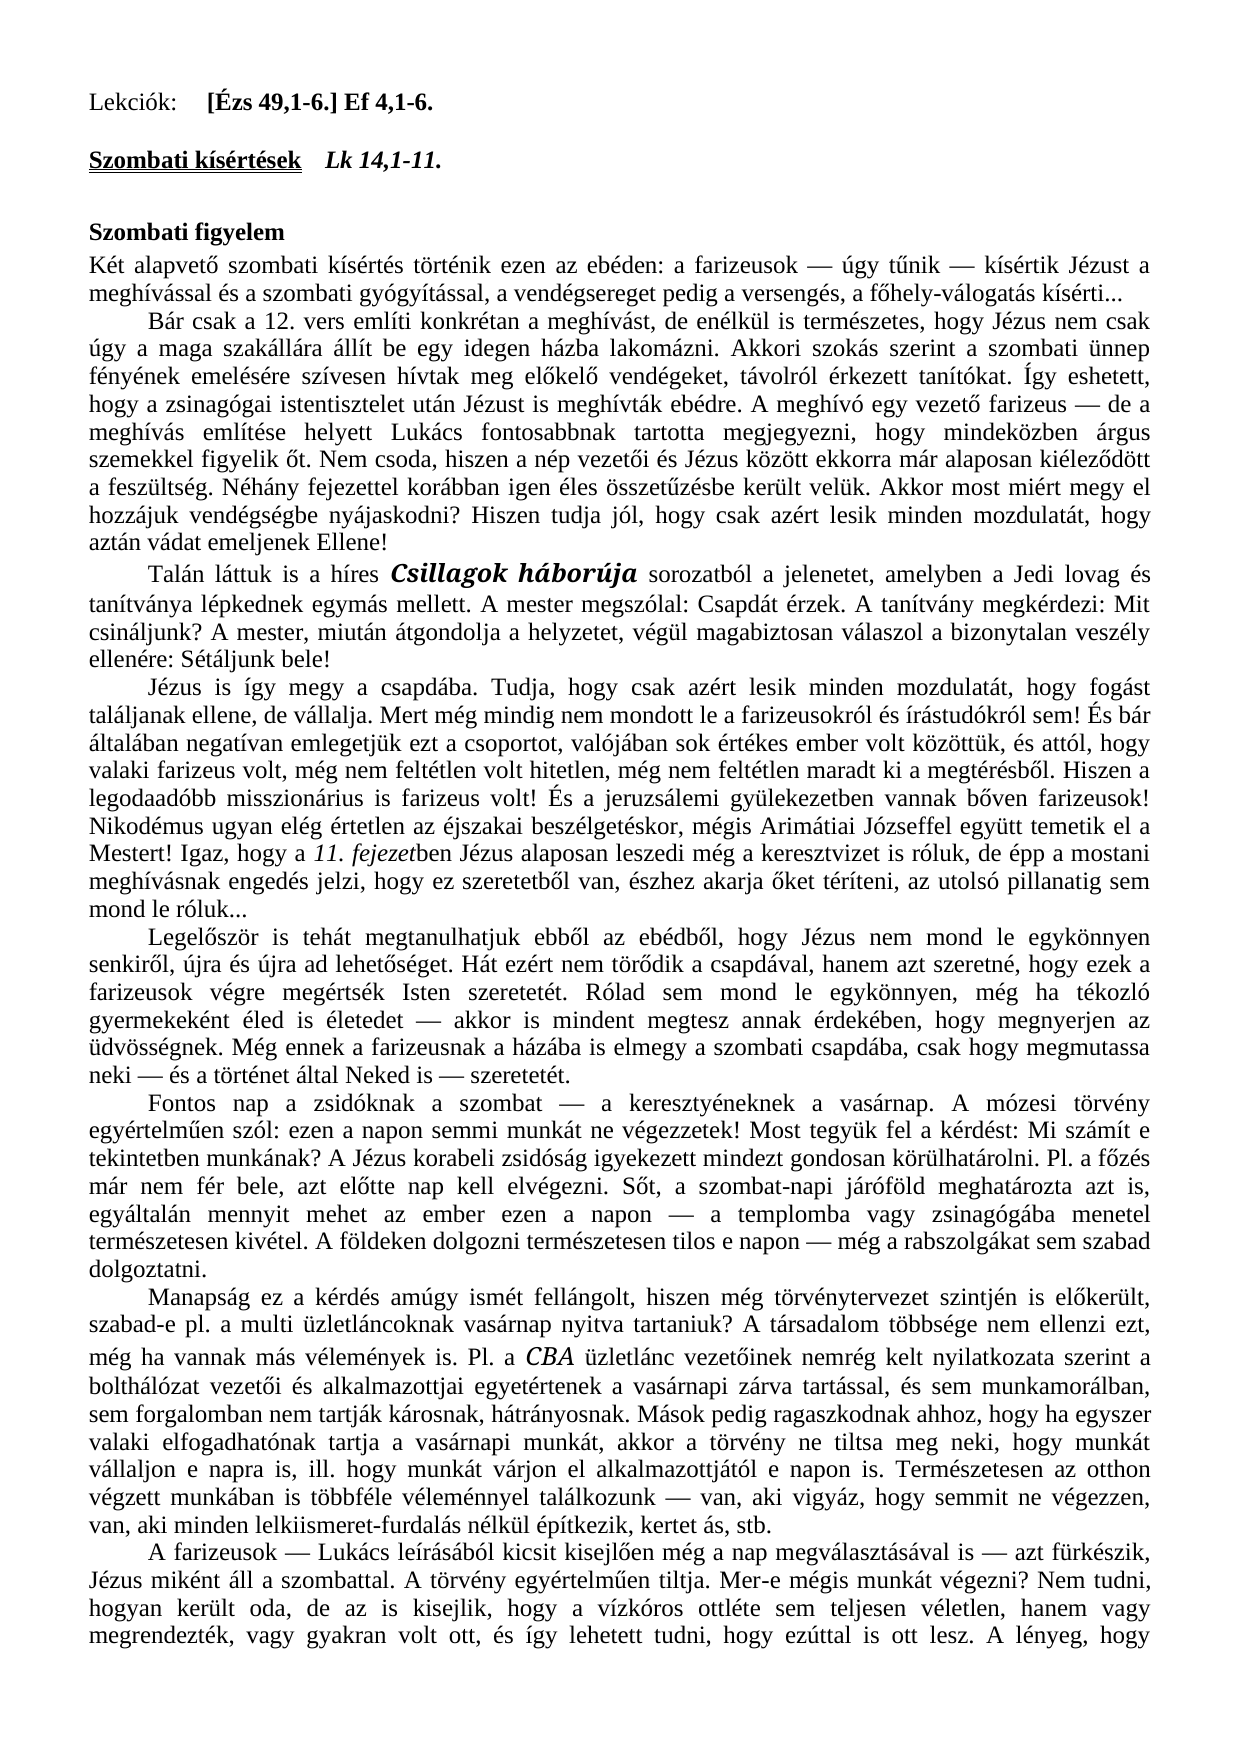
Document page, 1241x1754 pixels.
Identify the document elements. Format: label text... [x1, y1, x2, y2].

text Fontos nap a zsidóknak a szombat ― a keresztyéneknek a vasárnap. A mózesi törvény egyértelműen szól: ezen a napon semmi munkát ne végezzetek! Most tegyük fel a kérdést: Mi számít e tekintetben munkának? A Jézus korabeli zsidóság igyekezett mindezt gondosan körülhatárolni. Pl. a főzés már nem fér bele, azt előtte nap kell elvégezni. Sőt, a szombat-napi járóföld meghatározta azt is, egyáltalán mennyit mehet az ember ezen a napon ― a templomba vagy zsinagógába menetel természetesen kivétel. A földeken dolgozni természetesen tilos e napon ― még a rabszolgákat sem szabad dolgoztatni. [88, 1089, 1152, 1283]
text Manapság ez a kérdés amúgy ismét fellángolt, hiszen még törvénytervezet szintjén is előkerült, szabad‑e pl. a multi üzletláncoknak vasárnap nyitva tartaniuk? A társadalom többsége nem ellenzi ezt, még ha vannak más vélemények is. Pl. a CBA üzletlánc vezetőinek nemrég kelt nyilatkozata szerint a bolthálózat vezetői és alkalmazottjai egyetértenek a vasárnapi zárva tartással, és sem munkamorálban, sem forgalomban nem tartják károsnak, hátrányosnak. Mások pedig ragaszkodnak ahhoz, hogy ha egyszer valaki elfogadhatónak tartja a vasárnapi munkát, akkor a törvény ne tiltsa meg neki, hogy munkát vállaljon e napra is, ill. hogy munkát várjon el alkalmazottjától e napon is. Természetesen az otthon végzett munkában is többféle véleménnyel találkozunk ― van, aki vigyáz, hogy semmit ne végezzen, van, aki minden lelkiismeret-furdalás nélkül építkezik, kertet ás, stb. [88, 1283, 1152, 1538]
text Talán láttuk is a híres Csillagok háborúja sorozatból a jelenetet, amelyben a Jedi lovag és tanítványa lépkednek egymás mellett. A mester megszólal: Csapdát érzek. A tanítvány megkérdezi: Mit csináljunk? A mester, miután átgondolja a helyzetet, végül magabiztosan válaszol a bizonytalan veszély ellenére: Sétáljunk bele! [88, 556, 1152, 673]
text Szombati kísértések Lk 14,1-11. [88, 146, 1152, 173]
text Két alapvető szombati kísértés történik ezen az ebéden: a farizeusok ― úgy tűnik ― kísértik Jézust a meghívással és a szombati gyógyítással, a vendégsereget pedig a versengés, a főhely-válogatás kísérti... [88, 251, 1152, 307]
text A farizeusok ― Lukács leírásából kicsit kisejlően még a nap megválasztásával is ― azt fürkészik, Jézus miként áll a szombattal. A törvény egyértelműen tiltja. Mer‑e mégis munkát végezni? Nem tudni, hogyan került oda, de az is kisejlik, hogy a vízkóros ottléte sem teljesen véletlen, hanem vagy megrendezték, vagy gyakran volt ott, és így lehetett tudni, hogy ezúttal is ott lesz. A lényeg, hogy [88, 1538, 1152, 1649]
text Bár csak a 12. vers említi konkrétan a meghívást, de enélkül is természetes, hogy Jézus nem csak úgy a maga szakállára állít be egy idegen házba lakomázni. Akkori szokás szerint a szombati ünnep fényének emelésére szívesen hívtak meg előkelő vendégeket, távolról érkezett tanítókat. Így eshetett, hogy a zsinagógai istentisztelet után Jézust is meghívták ebédre. A meghívó egy vezető farizeus ― de a meghívás említése helyett Lukács fontosabbnak tartotta megjegyezni, hogy mindeközben árgus szemekkel figyelik őt. Nem csoda, hiszen a nép vezetői és Jézus között ekkorra már alaposan kiéleződött a feszültség. Néhány fejezettel korábban igen éles összetűzésbe került velük. Akkor most miért megy el hozzájuk vendégségbe nyájaskodni? Hiszen tudja jól, hogy csak azért lesik minden mozdulatát, hogy aztán vádat emeljenek Ellene! [88, 307, 1152, 556]
text Lekciók: [Ézs 49,1-6.] Ef 4,1-6. [88, 88, 1152, 116]
text Legelőször is tehát megtanulhatjuk ebből az ebédből, hogy Jézus nem mond le egykönnyen senkiről, újra és újra ad lehetőséget. Hát ezért nem törődik a csapdával, hanem azt szeretné, hogy ezek a farizeusok végre megértsék Isten szeretetét. Rólad sem mond le egykönnyen, még ha tékozló gyermekeként éled is életedet ― akkor is mindent megtesz annak érdekében, hogy megnyerjen az üdvösségnek. Még ennek a farizeusnak a házába is elmegy a szombati csapdába, csak hogy megmutassa neki ― és a történet által Neked is ― szeretetét. [88, 923, 1152, 1089]
subtitle Szombati figyelem [88, 218, 1152, 245]
text Jézus is így megy a csapdába. Tudja, hogy csak azért lesik minden mozdulatát, hogy fogást találjanak ellene, de vállalja. Mert még mindig nem mondott le a farizeusokról és írástudókról sem! És bár általában negatívan emlegetjük ezt a csoportot, valójában sok értékes ember volt közöttük, és attól, hogy valaki farizeus volt, még nem feltétlen volt hitetlen, még nem feltétlen maradt ki a megtérésből. Hiszen a legodaadóbb misszionárius is farizeus volt! És a jeruzsálemi gyülekezetben vannak bőven farizeusok! Nikodémus ugyan elég értetlen az éjszakai beszélgetéskor, mégis Arimátiai Józseffel együtt temetik el a Mestert! Igaz, hogy a 11. fejezetben Jézus alaposan leszedi még a keresztvizet is róluk, de épp a mostani meghívásnak engedés jelzi, hogy ez szeretetből van, észhez akarja őket téríteni, az utolsó pillanatig sem mond le róluk... [88, 673, 1152, 923]
